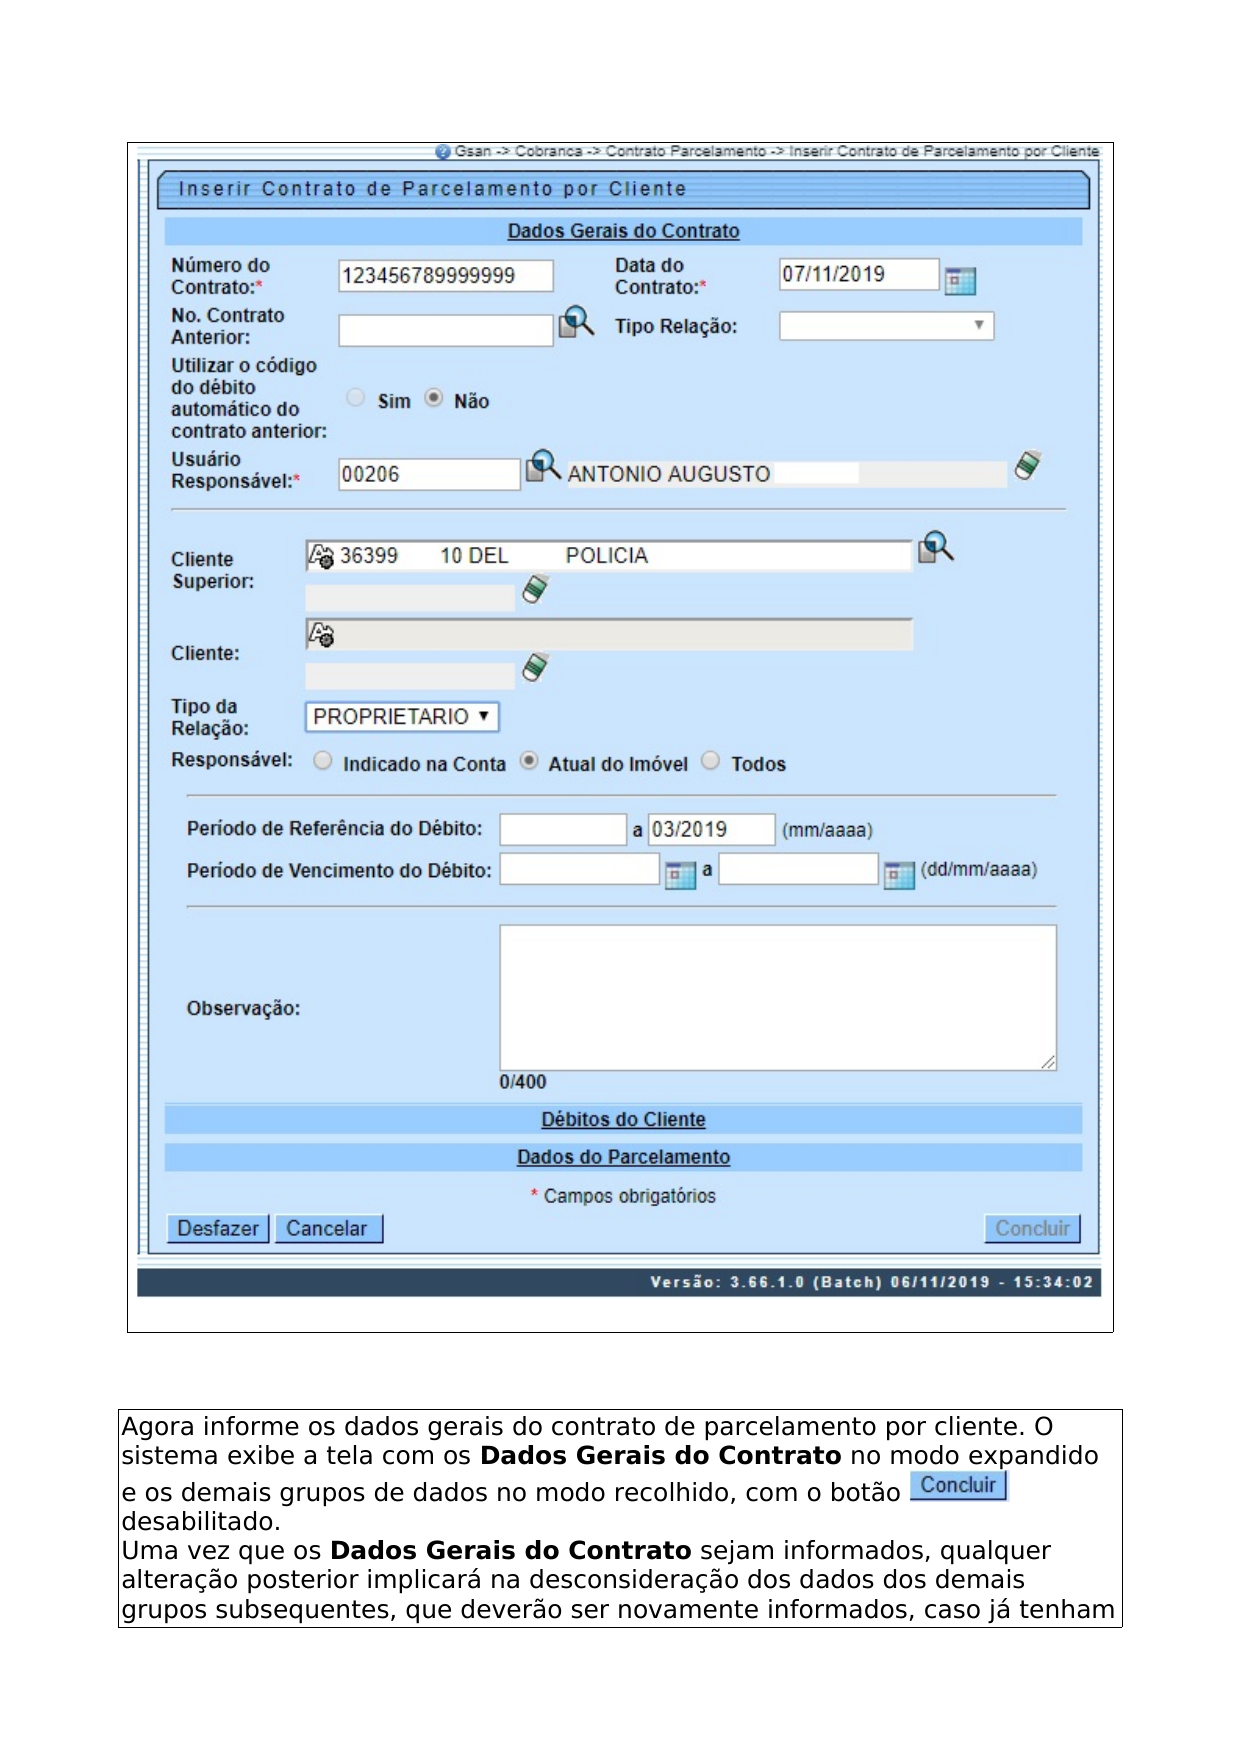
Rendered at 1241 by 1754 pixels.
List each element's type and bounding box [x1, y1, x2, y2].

picture [909, 1470, 1010, 1502]
picture [137, 144, 1103, 1300]
table_header [128, 143, 1113, 1332]
